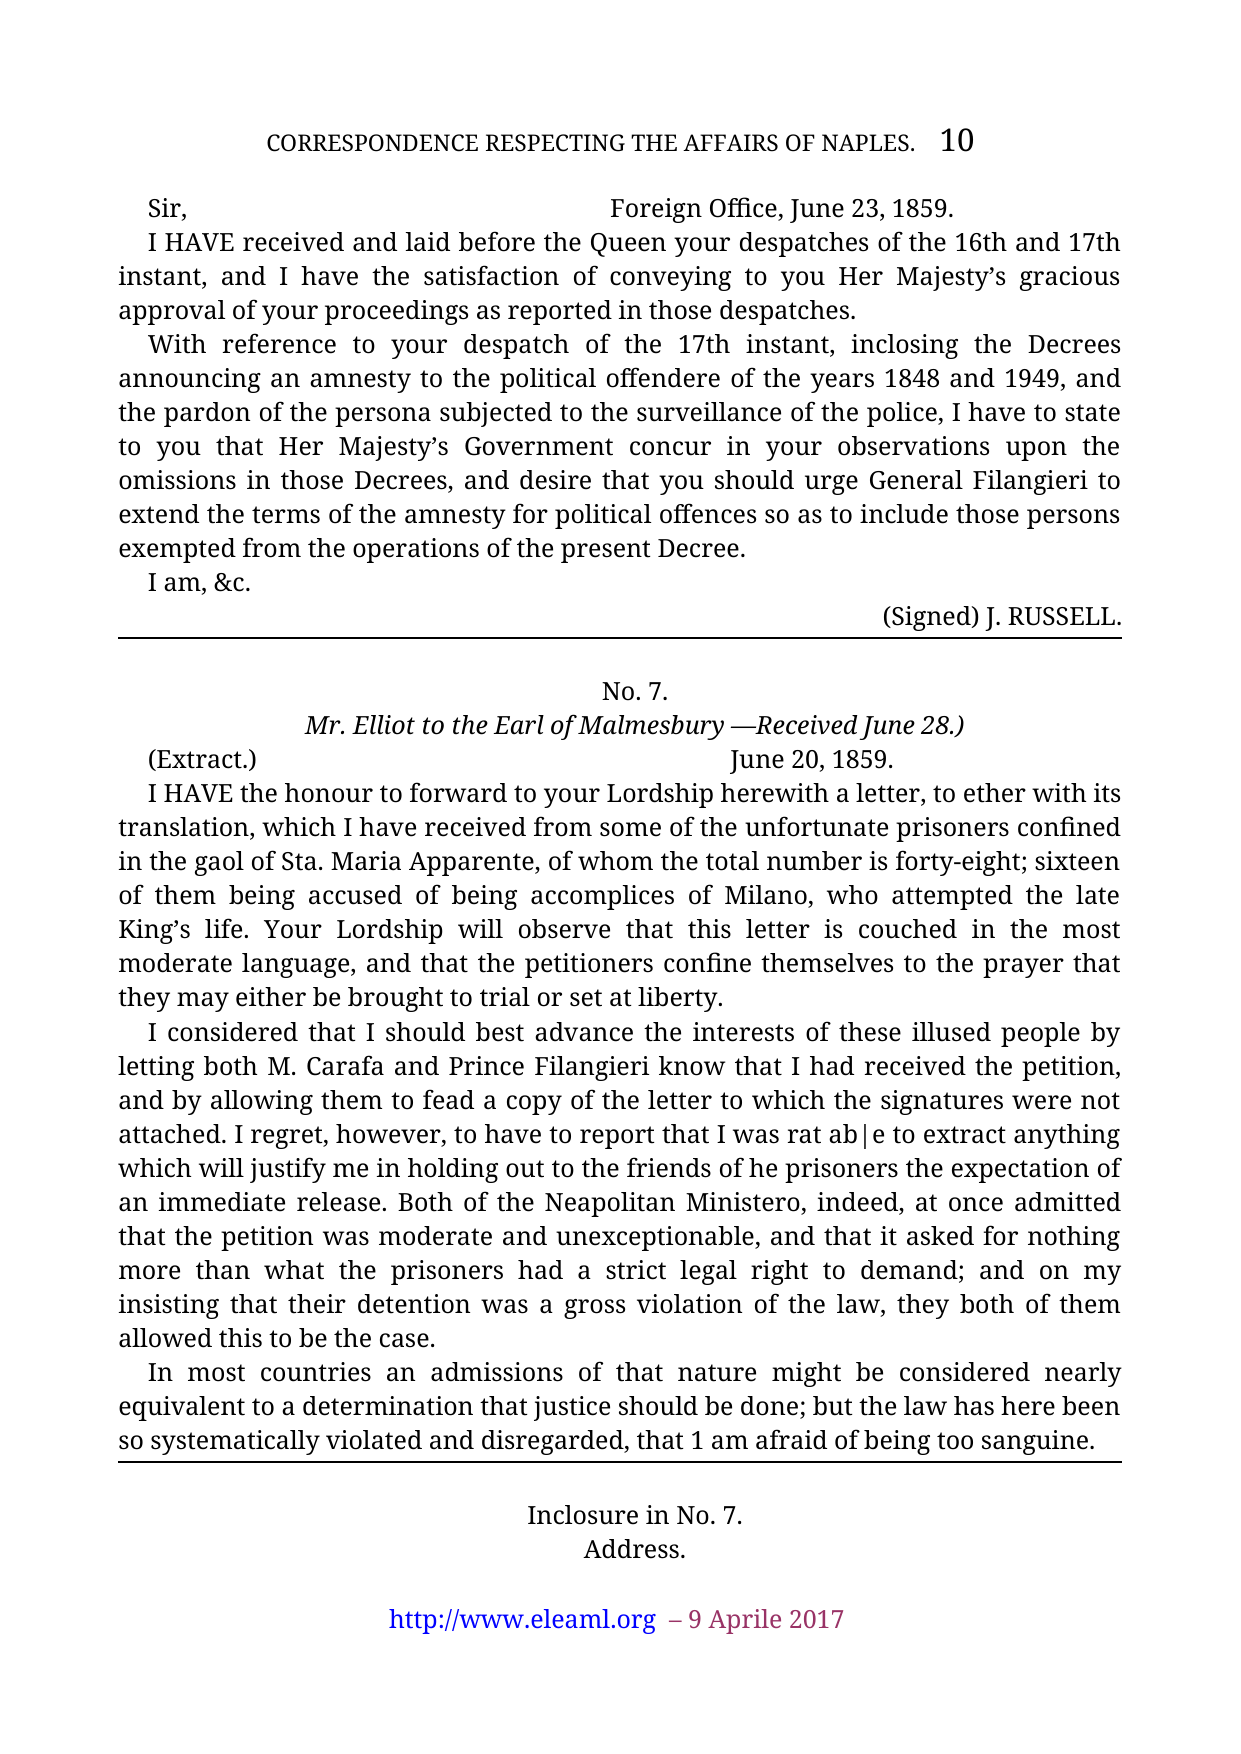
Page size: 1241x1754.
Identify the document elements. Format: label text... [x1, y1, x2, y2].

text Sir, Foreign Office, June 23, 1859. [118, 190, 1122, 224]
text Address. [118, 1532, 1122, 1566]
text Inclosure in No. 7. [118, 1497, 1122, 1532]
text Mr. Elliot to the Earl of Malmesbury —Received June 28.) [118, 708, 1122, 742]
text I HAVE the honour to forward to your Lordship herewith a letter, to ether with its translation, which I have received from some of the unfortunate prisoners confined in the gaol of Sta. Maria Apparente, of whom the total number is forty-eight; sixteen of them being accused of being accomplices of Milano, who attempted the late King’s life. Your Lordship will observe that this letter is couched in the most moderate language, and that the petitioners confine themselves to the prayer that they may either be brought to trial or set at liberty. [118, 776, 1122, 1014]
text (Signed) J. RUSSELL. [118, 599, 1122, 637]
text No. 7. [118, 673, 1122, 708]
text With reference to your despatch of the 17th instant, inclosing the Decrees announcing an amnesty to the political offendere of the years 1848 and 1949, and the pardon of the persona subjected to the surveillance of the police, I have to state to you that Her Majesty’s Government concur in your observations upon the omissions in those Decrees, and desire that you should urge General Filangieri to extend the terms of the amnesty for political offences so as to include those persons exempted from the operations of the present Decree. [118, 326, 1122, 565]
text In most countries an admissions of that nature might be considered nearly equivalent to a determination that justice should be done; but the law has here been so systematically violated and disregarded, that 1 am afraid of being too sanguine. [118, 1355, 1122, 1461]
text I am, &c. [118, 565, 1122, 599]
text I considered that I should best advance the interests of these illused people by letting both M. Carafa and Prince Filangieri know that I had received the petition, and by allowing them to fead a copy of the letter to which the signatures were not attached. I regret, however, to have to report that I was rat ab|e to extract anything which will justify me in holding out to the friends of he prisoners the expectation of an immediate release. Both of the Neapolitan Ministero, indeed, at once admitted that the petition was moderate and unexceptionable, and that it asked for nothing more than what the prisoners had a strict legal right to demand; and on my insisting that their detention was a gross violation of the law, they both of them allowed this to be the case. [118, 1014, 1122, 1355]
text (Extract.) June 20, 1859. [118, 742, 1122, 776]
text I HAVE received and laid before the Queen your despatches of the 16th and 17th instant, and I have the satisfaction of conveying to you Her Majesty’s gracious approval of your proceedings as reported in those despatches. [118, 224, 1122, 326]
